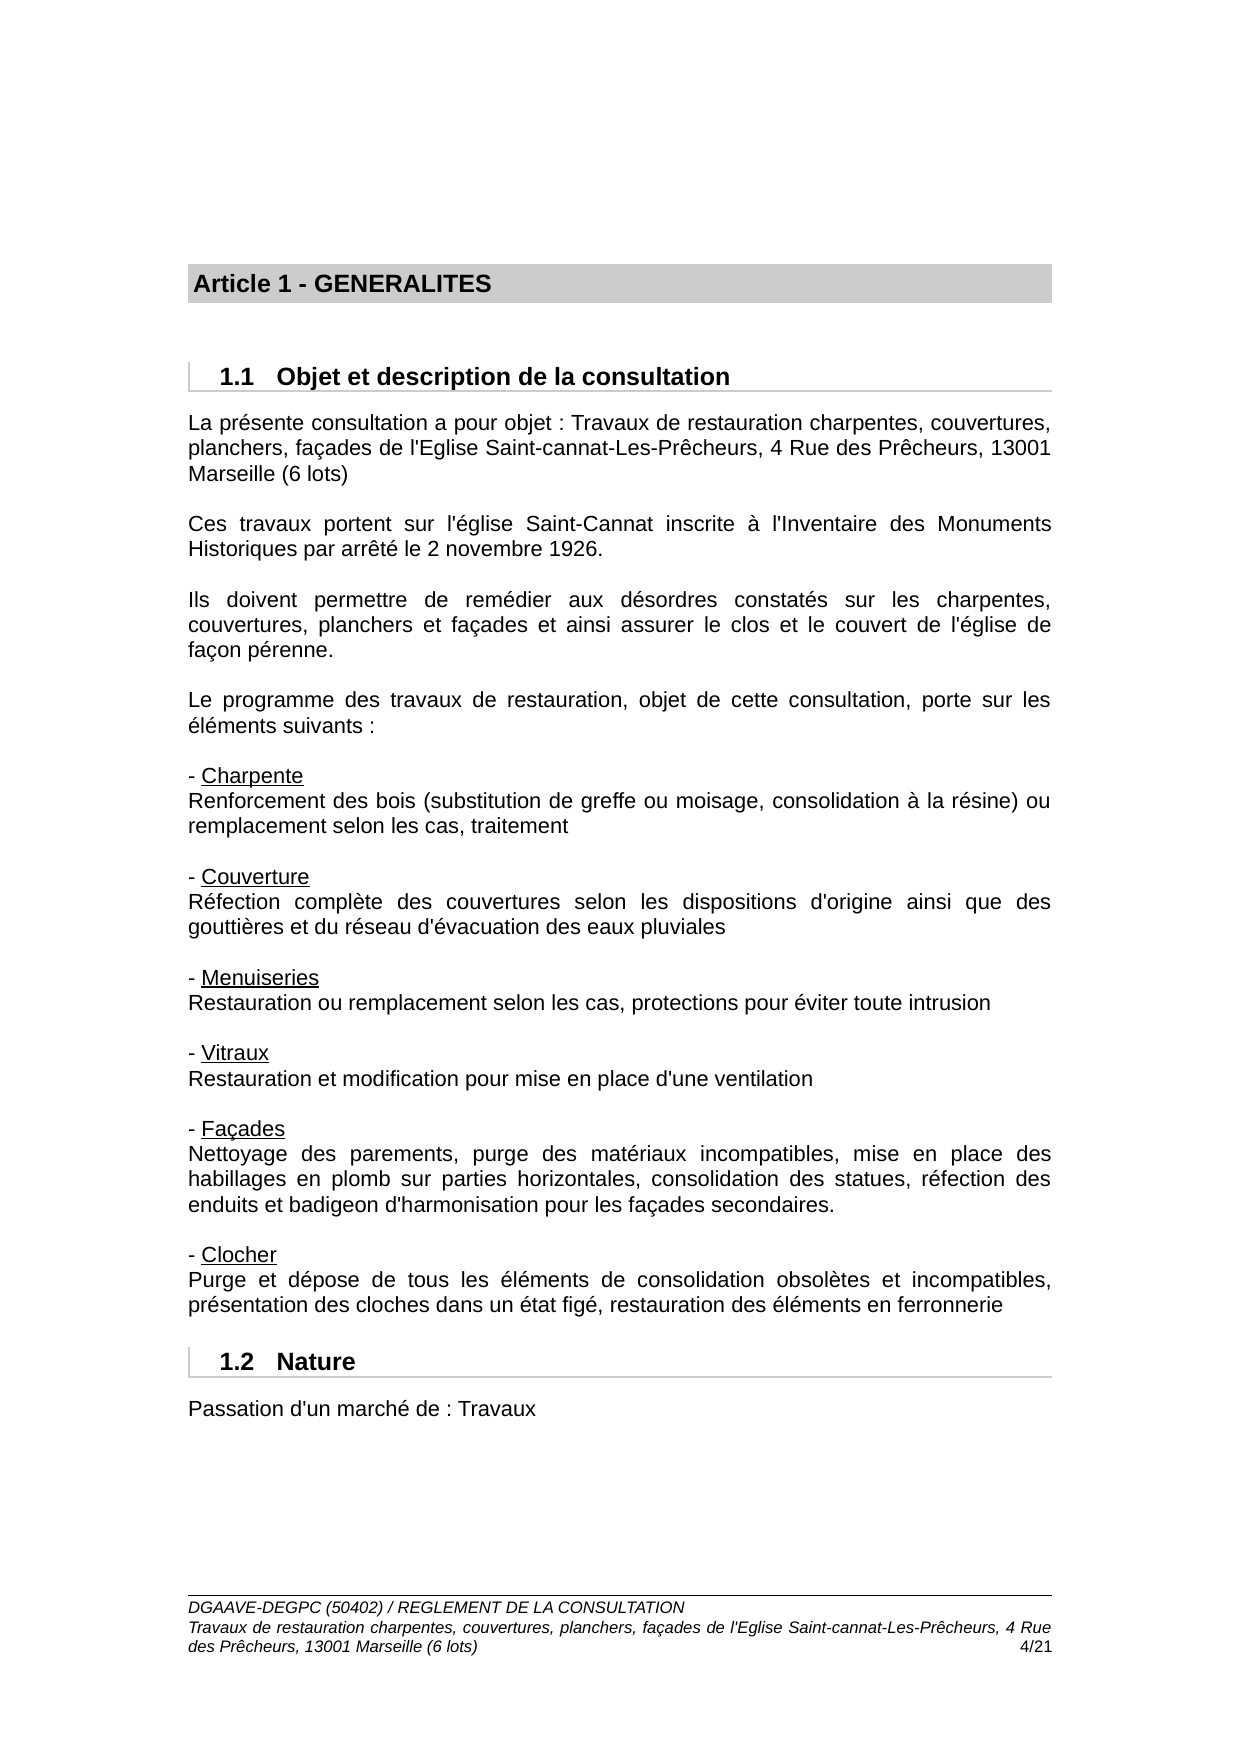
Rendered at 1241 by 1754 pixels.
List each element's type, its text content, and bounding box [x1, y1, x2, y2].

subtitle Objet et description de la consultation [190, 362, 1052, 390]
text - Charpente [188, 763, 1052, 788]
text - Clocher [188, 1242, 1052, 1267]
text Nettoyage des parements, purge des matériaux incompatibles, mise en place des habillages en plomb sur parties horizontales, consolidation des statues, réfection des enduits et badigeon d'harmonisation pour les façades secondaires. [188, 1141, 1052, 1217]
text - Couverture [188, 864, 1052, 889]
text - Façades [188, 1116, 1052, 1141]
subtitle GENERALITES [190, 266, 1050, 300]
text - Menuiseries [188, 965, 1052, 990]
text Restauration et modification pour mise en place d'une ventilation [188, 1066, 1052, 1091]
text Réfection complète des couvertures selon les dispositions d'origine ainsi que des gouttières et du réseau d'évacuation des eaux pluviales [188, 889, 1052, 939]
text - Vitraux [188, 1040, 1052, 1066]
text Le programme des travaux de restauration, objet de cette consultation, porte sur les éléments suivants : [188, 687, 1052, 738]
text Ces travaux portent sur l'église Saint-Cannat inscrite à l'Inventaire des Monuments Historiques par arrêté le 2 novembre 1926. [188, 511, 1052, 561]
text Ils doivent permettre de remédier aux désordres constatés sur les charpentes, couvertures, planchers et façades et ainsi assurer le clos et le couvert de l'église de façon pérenne. [188, 587, 1052, 662]
text Restauration ou remplacement selon les cas, protections pour éviter toute intrusion [188, 990, 1052, 1015]
text Purge et dépose de tous les éléments de consolidation obsolètes et incompatibles, présentation des cloches dans un état figé, restauration des éléments en ferronnerie [188, 1267, 1052, 1318]
text La présente consultation a pour objet : Travaux de restauration charpentes, couvertures, planchers, façades de l'Eglise Saint-cannat-Les-Prêcheurs, 4 Rue des Prêcheurs, 13001 Marseille (6 lots) [188, 410, 1052, 486]
text Passation d'un marché de : Travaux [188, 1396, 1052, 1421]
subtitle Nature [190, 1347, 1052, 1376]
text Renforcement des bois (substitution de greffe ou moisage, consolidation à la résine) ou remplacement selon les cas, traitement [188, 788, 1052, 839]
